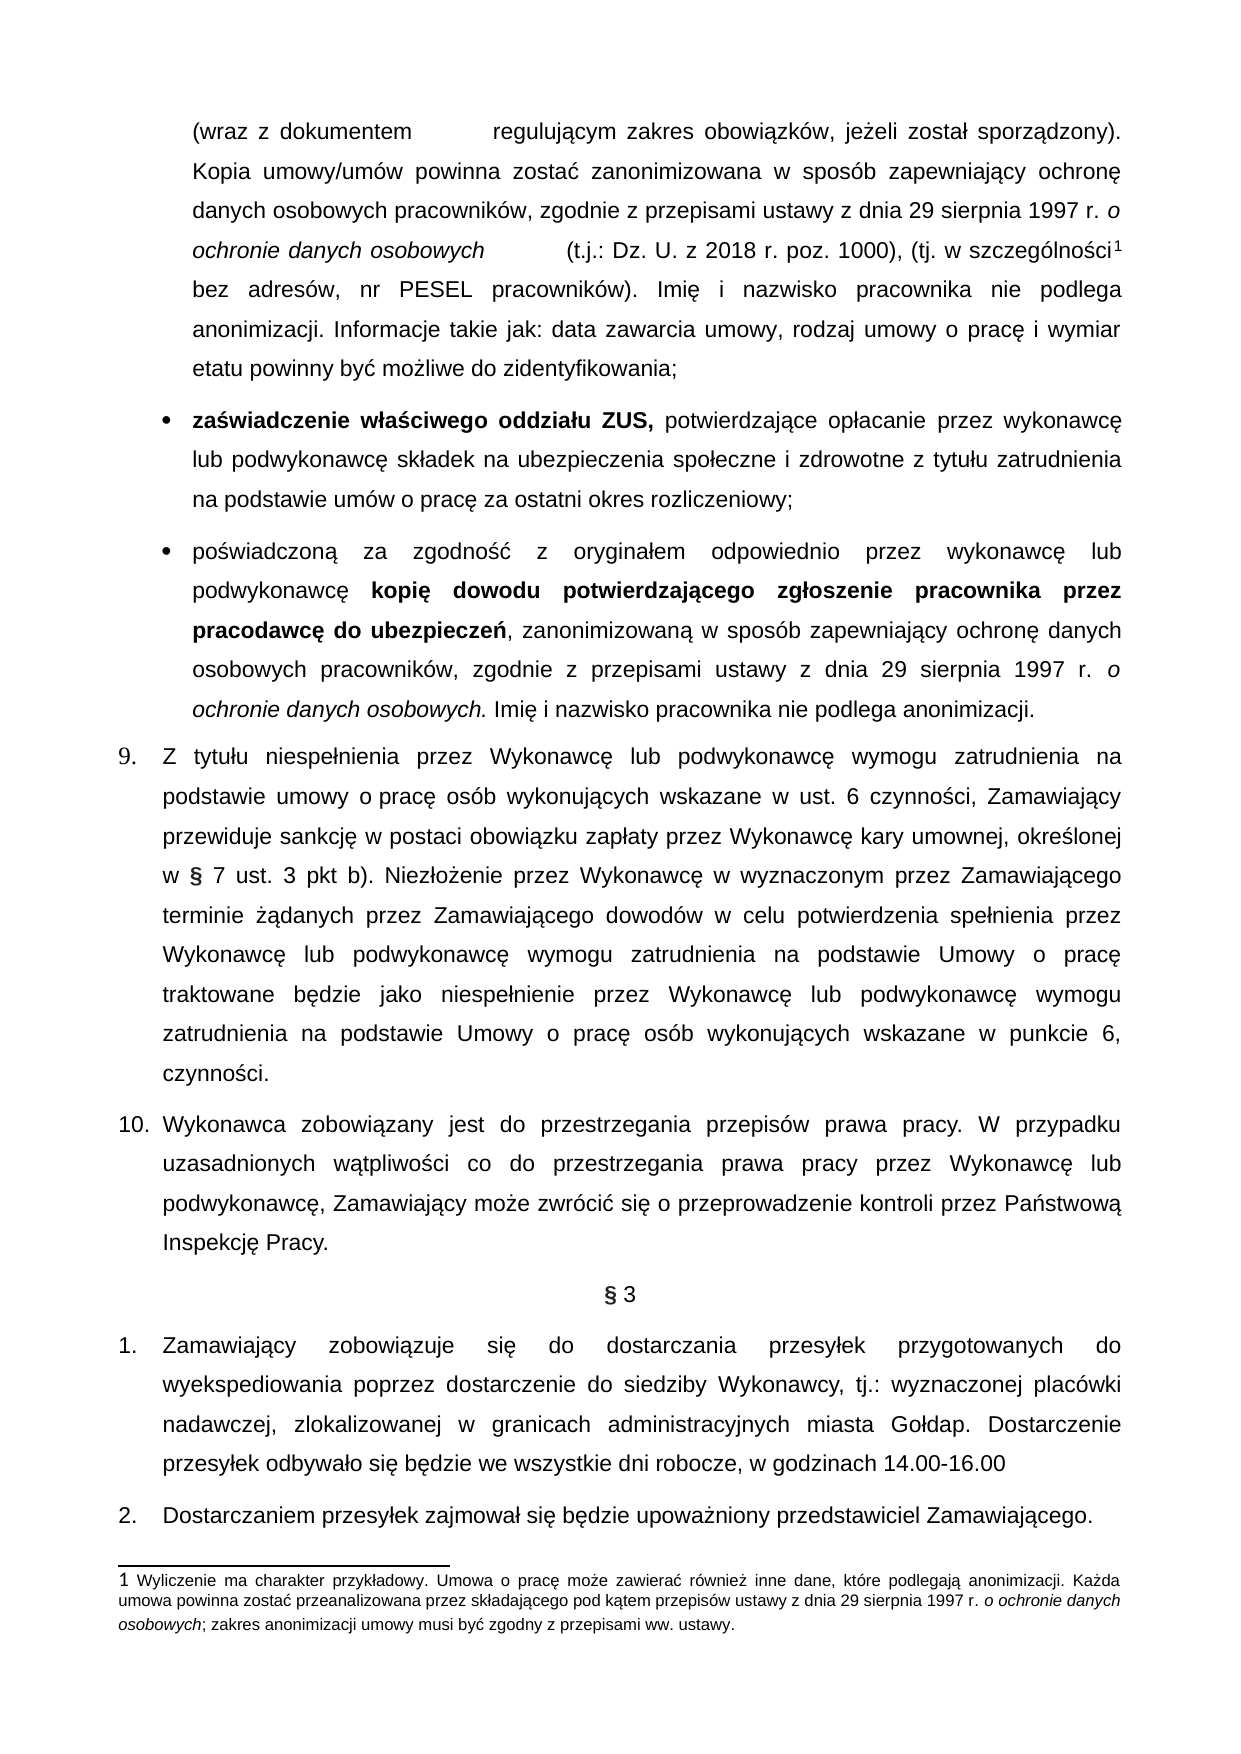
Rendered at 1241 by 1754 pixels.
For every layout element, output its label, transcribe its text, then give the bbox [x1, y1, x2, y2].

list Wyliczenie ma charakter przykładowy. Umowa o pracę może zawierać również inne dane, które podlegają anonimizacji. Każda umowa powinna zostać przeanalizowana przez składającego pod kątem przepisów ustawy z dnia 29 sierpnia 1997 r. o ochronie danych osobowych; zakres anonimizacji umowy musi być zgodny z przepisami ww. ustawy. [118, 1566, 1122, 1636]
list Zamawiający zobowiązuje się do dostarczania przesyłek przygotowanych do wyekspediowania poprzez dostarczenie do siedziby Wykonawcy, tj.: wyznaczonej placówki nadawczej, zlokalizowanej w granicach administracyjnych miasta Gołdap. Dostarczenie przesyłek odbywało się będzie we wszystkie dni robocze, w godzinach 14.00-16.00 [118, 1332, 1122, 1477]
text § 3 [118, 1281, 1122, 1307]
list poświadczoną za zgodność z oryginałem odpowiednio przez wykonawcę lub podwykonawcę kopię dowodu potwierdzającego zgłoszenie pracownika przez pracodawcę do ubezpieczeń, zanonimizowaną w sposób zapewniający ochronę danych osobowych pracowników, zgodnie z przepisami ustawy z dnia 29 sierpnia 1997 r. o ochronie danych osobowych. Imię i nazwisko pracownika nie podlega anonimizacji. [162, 538, 1122, 722]
list (wraz z dokumentem regulującym zakres obowiązków, jeżeli został sporządzony). Kopia umowy/umów powinna zostać zanonimizowana w sposób zapewniający ochronę danych osobowych pracowników, zgodnie z przepisami ustawy z dnia 29 sierpnia 1997 r. o ochronie danych osobowych (t.j.: Dz. U. z 2018 r. poz. 1000), (tj. w szczególności bez adresów, nr PESEL pracowników). Imię i nazwisko pracownika nie podlega anonimizacji. Informacje takie jak: data zawarcia umowy, rodzaj umowy o pracę i wymiar etatu powinny być możliwe do zidentyfikowania; [162, 118, 1122, 381]
list zaświadczenie właściwego oddziału ZUS, potwierdzające opłacanie przez wykonawcę lub podwykonawcę składek na ubezpieczenia społeczne i zdrowotne z tytułu zatrudnienia na podstawie umów o pracę za ostatni okres rozliczeniowy; [162, 407, 1122, 512]
list Dostarczaniem przesyłek zajmował się będzie upoważniony przedstawiciel Zamawiającego. [118, 1502, 1122, 1528]
list Z tytułu niespełnienia przez Wykonawcę lub podwykonawcę wymogu zatrudnienia na podstawie umowy o pracę osób wykonujących wskazane w ust. 6 czynności, Zamawiający przewiduje sankcję w postaci obowiązku zapłaty przez Wykonawcę kary umownej, określonej w § 7 ust. 3 pkt b). Niezłożenie przez Wykonawcę w wyznaczonym przez Zamawiającego terminie żądanych przez Zamawiającego dowodów w celu potwierdzenia spełnienia przez Wykonawcę lub podwykonawcę wymogu zatrudnienia na podstawie Umowy o pracę traktowane będzie jako niespełnienie przez Wykonawcę lub podwykonawcę wymogu zatrudnienia na podstawie Umowy o pracę osób wykonujących wskazane w punkcie 6, czynności. [118, 741, 1122, 1086]
list Wykonawca zobowiązany jest do przestrzegania przepisów prawa pracy. W przypadku uzasadnionych wątpliwości co do przestrzegania prawa pracy przez Wykonawcę lub podwykonawcę, Zamawiający może zwrócić się o przeprowadzenie kontroli przez Państwową Inspekcję Pracy. [118, 1111, 1122, 1256]
